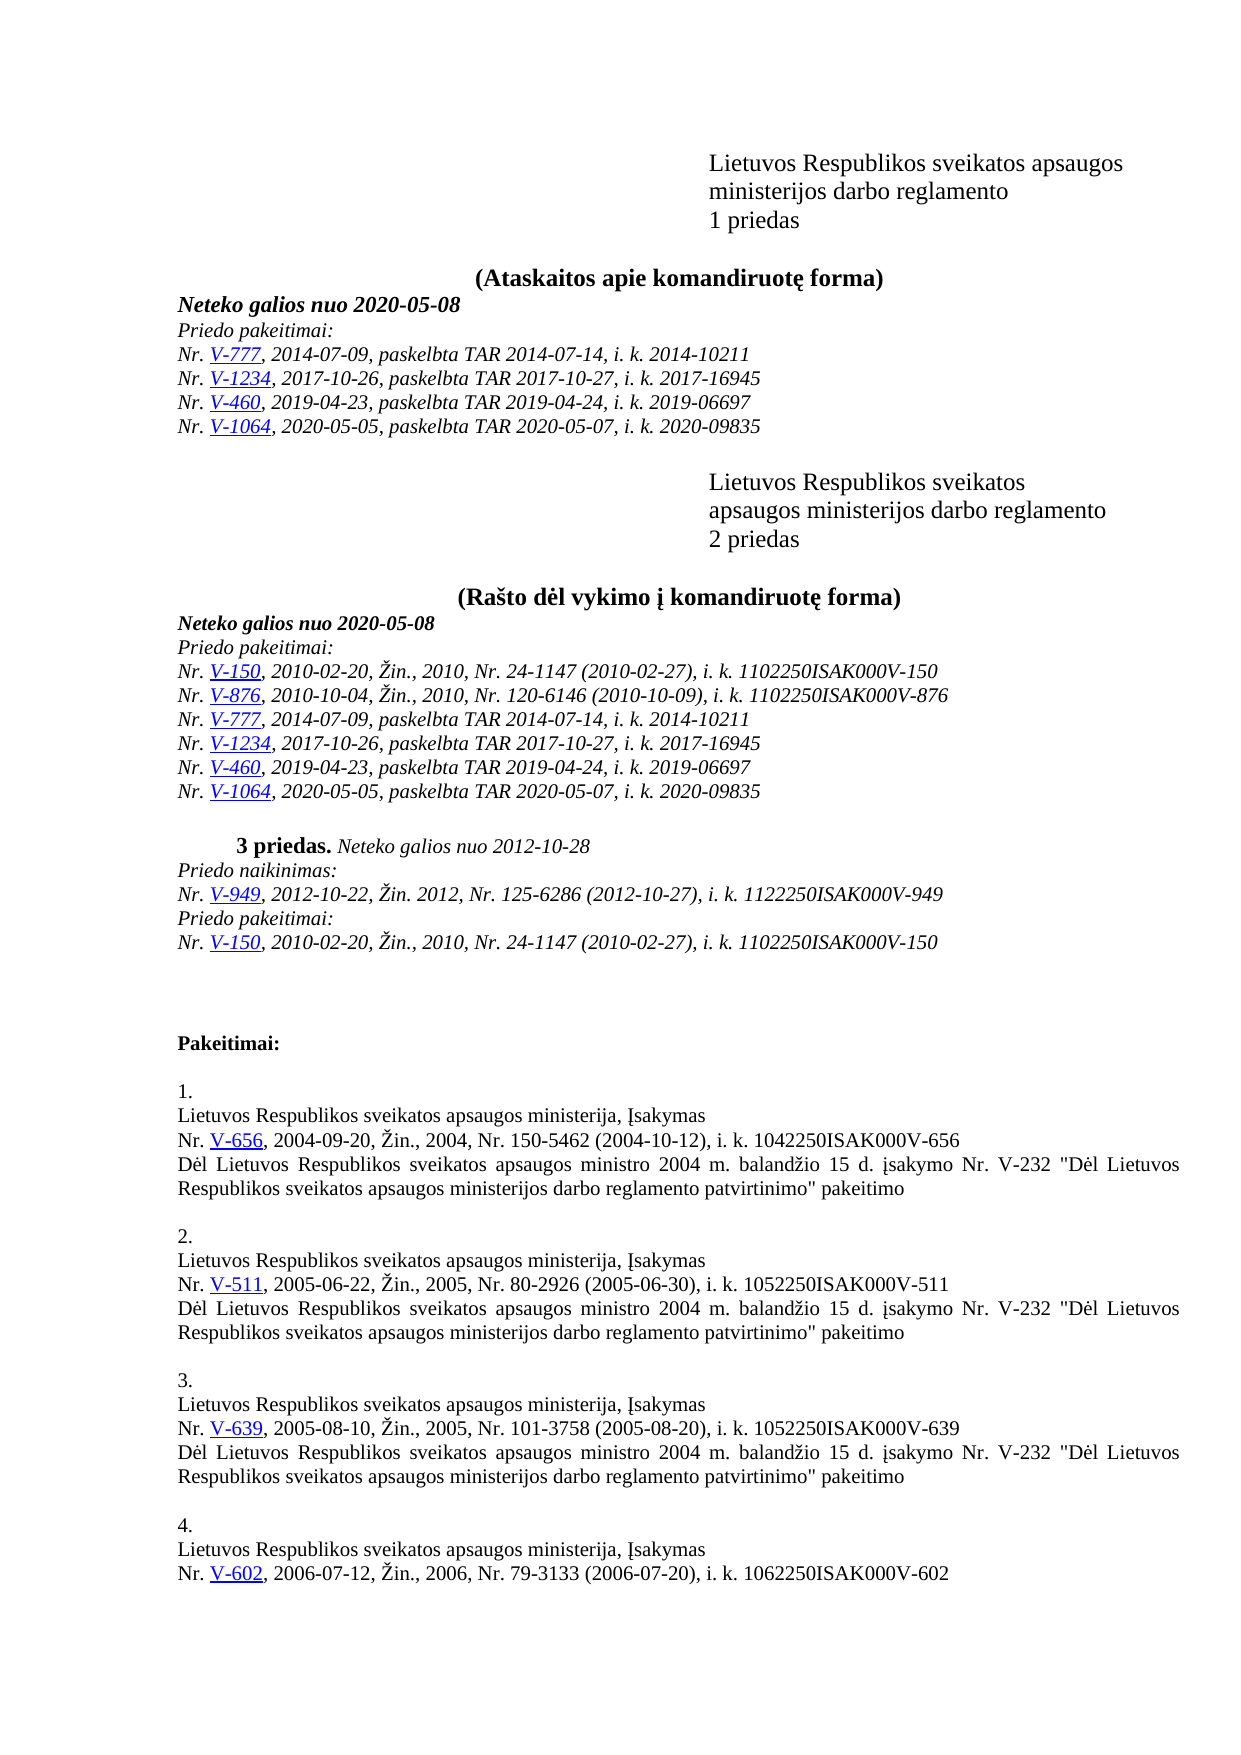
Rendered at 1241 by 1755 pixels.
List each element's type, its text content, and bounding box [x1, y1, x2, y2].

text Nr. V-1064, 2020-05-05, paskelbta TAR 2020-05-07, i. k. 2020-09835 [177, 779, 1181, 803]
text Nr. V-656, 2004-09-20, Žin., 2004, Nr. 150-5462 (2004-10-12), i. k. 1042250ISAK000V-656 [177, 1127, 1181, 1152]
text Nr. V-1234, 2017-10-26, paskelbta TAR 2017-10-27, i. k. 2017-16945 [177, 366, 1181, 390]
text 2. [177, 1224, 1181, 1248]
text (Ataskaitos apie komandiruotę forma) [177, 263, 1181, 291]
text Nr. V-876, 2010-10-04, Žin., 2010, Nr. 120-6146 (2010-10-09), i. k. 1102250ISAK000V-876 [177, 683, 1181, 707]
text 2 priedas [709, 524, 1181, 553]
text Priedo pakeitimai: [177, 634, 1181, 659]
text Nr. V-1234, 2017-10-26, paskelbta TAR 2017-10-27, i. k. 2017-16945 [177, 731, 1181, 755]
text Nr. V-150, 2010-02-20, Žin., 2010, Nr. 24-1147 (2010-02-27), i. k. 1102250ISAK000V-150 [177, 659, 1181, 683]
text Lietuvos Respublikos sveikatos apsaugos ministerija, Įsakymas [177, 1392, 1181, 1416]
text Lietuvos Respublikos sveikatos apsaugos ministerija, Įsakymas [177, 1103, 1181, 1127]
text Nr. V-511, 2005-06-22, Žin., 2005, Nr. 80-2926 (2005-06-30), i. k. 1052250ISAK000V-511 [177, 1272, 1181, 1296]
text Dėl Lietuvos Respublikos sveikatos apsaugos ministro 2004 m. balandžio 15 d. įsakymo Nr. V-232 "Dėl Lietuvos Respublikos sveikatos apsaugos ministerijos darbo reglamento patvirtinimo" pakeitimo [177, 1152, 1181, 1200]
text Neteko galios nuo 2020-05-08 [177, 611, 1181, 634]
text Priedo naikinimas: [177, 858, 1181, 882]
text Lietuvos Respublikos sveikatos [709, 467, 1181, 496]
text Priedo pakeitimai: [177, 906, 1181, 930]
text Pakeitimai: [177, 1031, 1181, 1055]
text 1 priedas [709, 205, 1181, 234]
text Nr. V-602, 2006-07-12, Žin., 2006, Nr. 79-3133 (2006-07-20), i. k. 1062250ISAK000V-602 [177, 1561, 1181, 1585]
text Neteko galios nuo 2020-05-08 [177, 291, 1181, 318]
text Nr. V-460, 2019-04-23, paskelbta TAR 2019-04-24, i. k. 2019-06697 [177, 390, 1181, 414]
text 4. [177, 1512, 1181, 1537]
text Nr. V-949, 2012-10-22, Žin. 2012, Nr. 125-6286 (2012-10-27), i. k. 1122250ISAK000V-949 [177, 882, 1181, 906]
text apsaugos ministerijos darbo reglamento [709, 496, 1181, 524]
text (Rašto dėl vykimo į komandiruotę forma) [177, 582, 1181, 611]
text Nr. V-1064, 2020-05-05, paskelbta TAR 2020-05-07, i. k. 2020-09835 [177, 414, 1181, 438]
text Nr. V-639, 2005-08-10, Žin., 2005, Nr. 101-3758 (2005-08-20), i. k. 1052250ISAK000V-639 [177, 1416, 1181, 1440]
text ministerijos darbo reglamento [709, 176, 1181, 205]
text 3. [177, 1368, 1181, 1392]
text Lietuvos Respublikos sveikatos apsaugos [709, 148, 1181, 176]
text 1. [177, 1079, 1181, 1103]
text Dėl Lietuvos Respublikos sveikatos apsaugos ministro 2004 m. balandžio 15 d. įsakymo Nr. V-232 "Dėl Lietuvos Respublikos sveikatos apsaugos ministerijos darbo reglamento patvirtinimo" pakeitimo [177, 1440, 1181, 1488]
text Nr. V-150, 2010-02-20, Žin., 2010, Nr. 24-1147 (2010-02-27), i. k. 1102250ISAK000V-150 [177, 930, 1181, 954]
text Lietuvos Respublikos sveikatos apsaugos ministerija, Įsakymas [177, 1248, 1181, 1272]
text Nr. V-460, 2019-04-23, paskelbta TAR 2019-04-24, i. k. 2019-06697 [177, 755, 1181, 779]
text Nr. V-777, 2014-07-09, paskelbta TAR 2014-07-14, i. k. 2014-10211 [177, 342, 1181, 366]
text Dėl Lietuvos Respublikos sveikatos apsaugos ministro 2004 m. balandžio 15 d. įsakymo Nr. V-232 "Dėl Lietuvos Respublikos sveikatos apsaugos ministerijos darbo reglamento patvirtinimo" pakeitimo [177, 1296, 1181, 1344]
text Priedo pakeitimai: [177, 318, 1181, 342]
text Lietuvos Respublikos sveikatos apsaugos ministerija, Įsakymas [177, 1537, 1181, 1561]
text Nr. V-777, 2014-07-09, paskelbta TAR 2014-07-14, i. k. 2014-10211 [177, 707, 1181, 731]
text 3 priedas. Neteko galios nuo 2012-10-28 [177, 832, 1181, 858]
